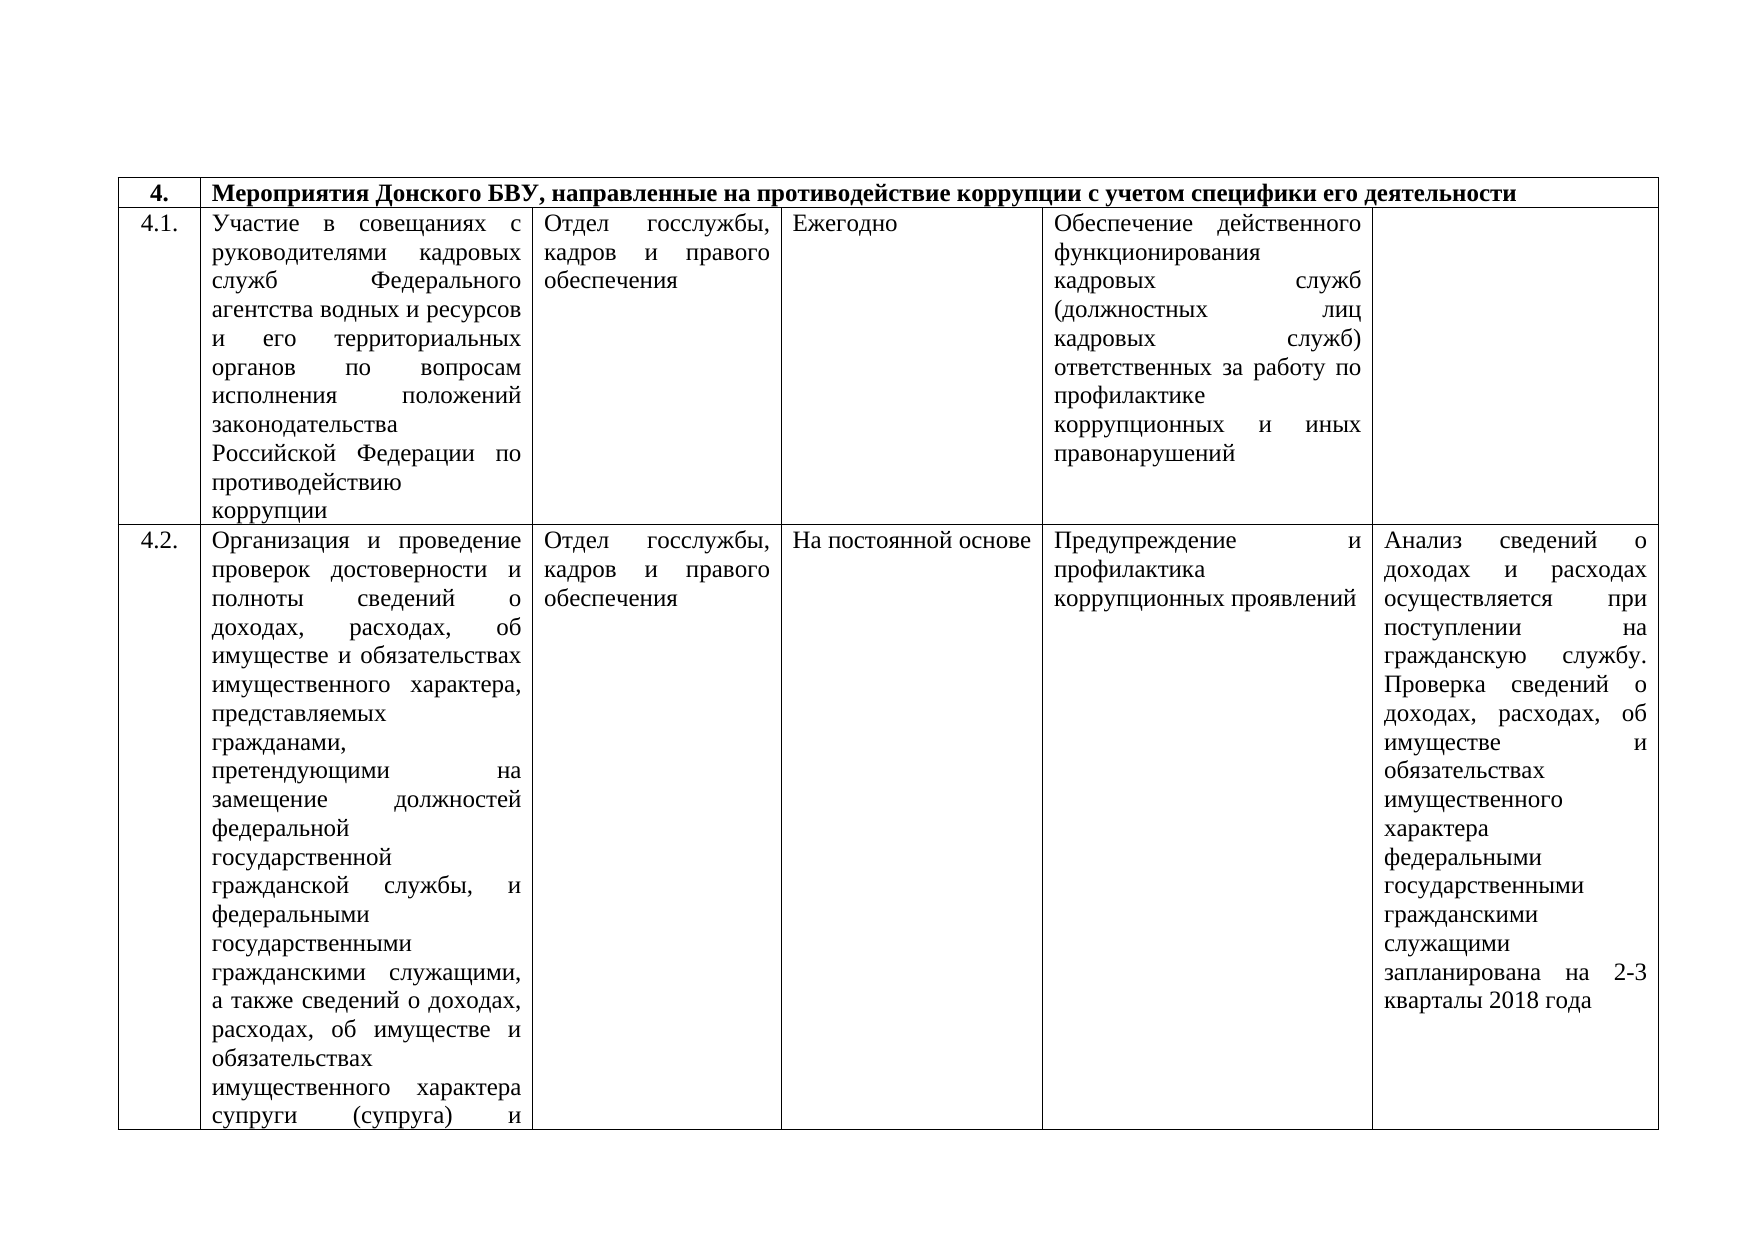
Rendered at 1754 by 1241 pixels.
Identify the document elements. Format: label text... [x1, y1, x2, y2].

table_cell Отдел госслужбы, кадров и правого обеспечения [533, 525, 781, 1129]
table_cell [1373, 208, 1658, 524]
table_cell Предупреждение и профилактика коррупционных проявлений [1043, 525, 1372, 1129]
table_cell Ежегодно [782, 208, 1042, 524]
table_cell Участие в совещаниях с руководителями кадровых служб Федерального агентства водных и ресурсов и его территориальных органов по вопросам исполнения положений законодательства Российской Федерации по противодействию коррупции [201, 208, 532, 524]
table_cell Организация и проведение проверок достоверности и полноты сведений о доходах, расходах, об имуществе и обязательствах имущественного характера, представляемых гражданами, претендующими на замещение должностей федеральной государственной гражданской службы, и федеральными государственными гражданскими служащими, а также сведений о доходах, расходах, об имуществе и обязательствах имущественного характера супруги (супруга) и [201, 525, 532, 1129]
table_cell Обеспечение действенного функционирования кадровых служб (должностных лиц кадровых служб) ответственных за работу по профилактике коррупционных и иных правонарушений [1043, 208, 1372, 524]
table_cell 4.1. [119, 208, 200, 524]
table_cell 4.2. [119, 525, 200, 1129]
table_cell 4. [119, 178, 200, 207]
table_cell Мероприятия Донского БВУ, направленные на противодействие коррупции с учетом специфики его деятельности [201, 178, 1658, 207]
table_cell Анализ сведений о доходах и расходах осуществляется при поступлении на гражданскую службу. Проверка сведений о доходах, расходах, об имуществе и обязательствах имущественного характера федеральными государственными гражданскими служащими запланирована на 2-3 кварталы 2018 года [1373, 525, 1658, 1129]
table_cell На постоянной основе [782, 525, 1042, 1129]
table_cell Отдел госслужбы, кадров и правого обеспечения [533, 208, 781, 524]
